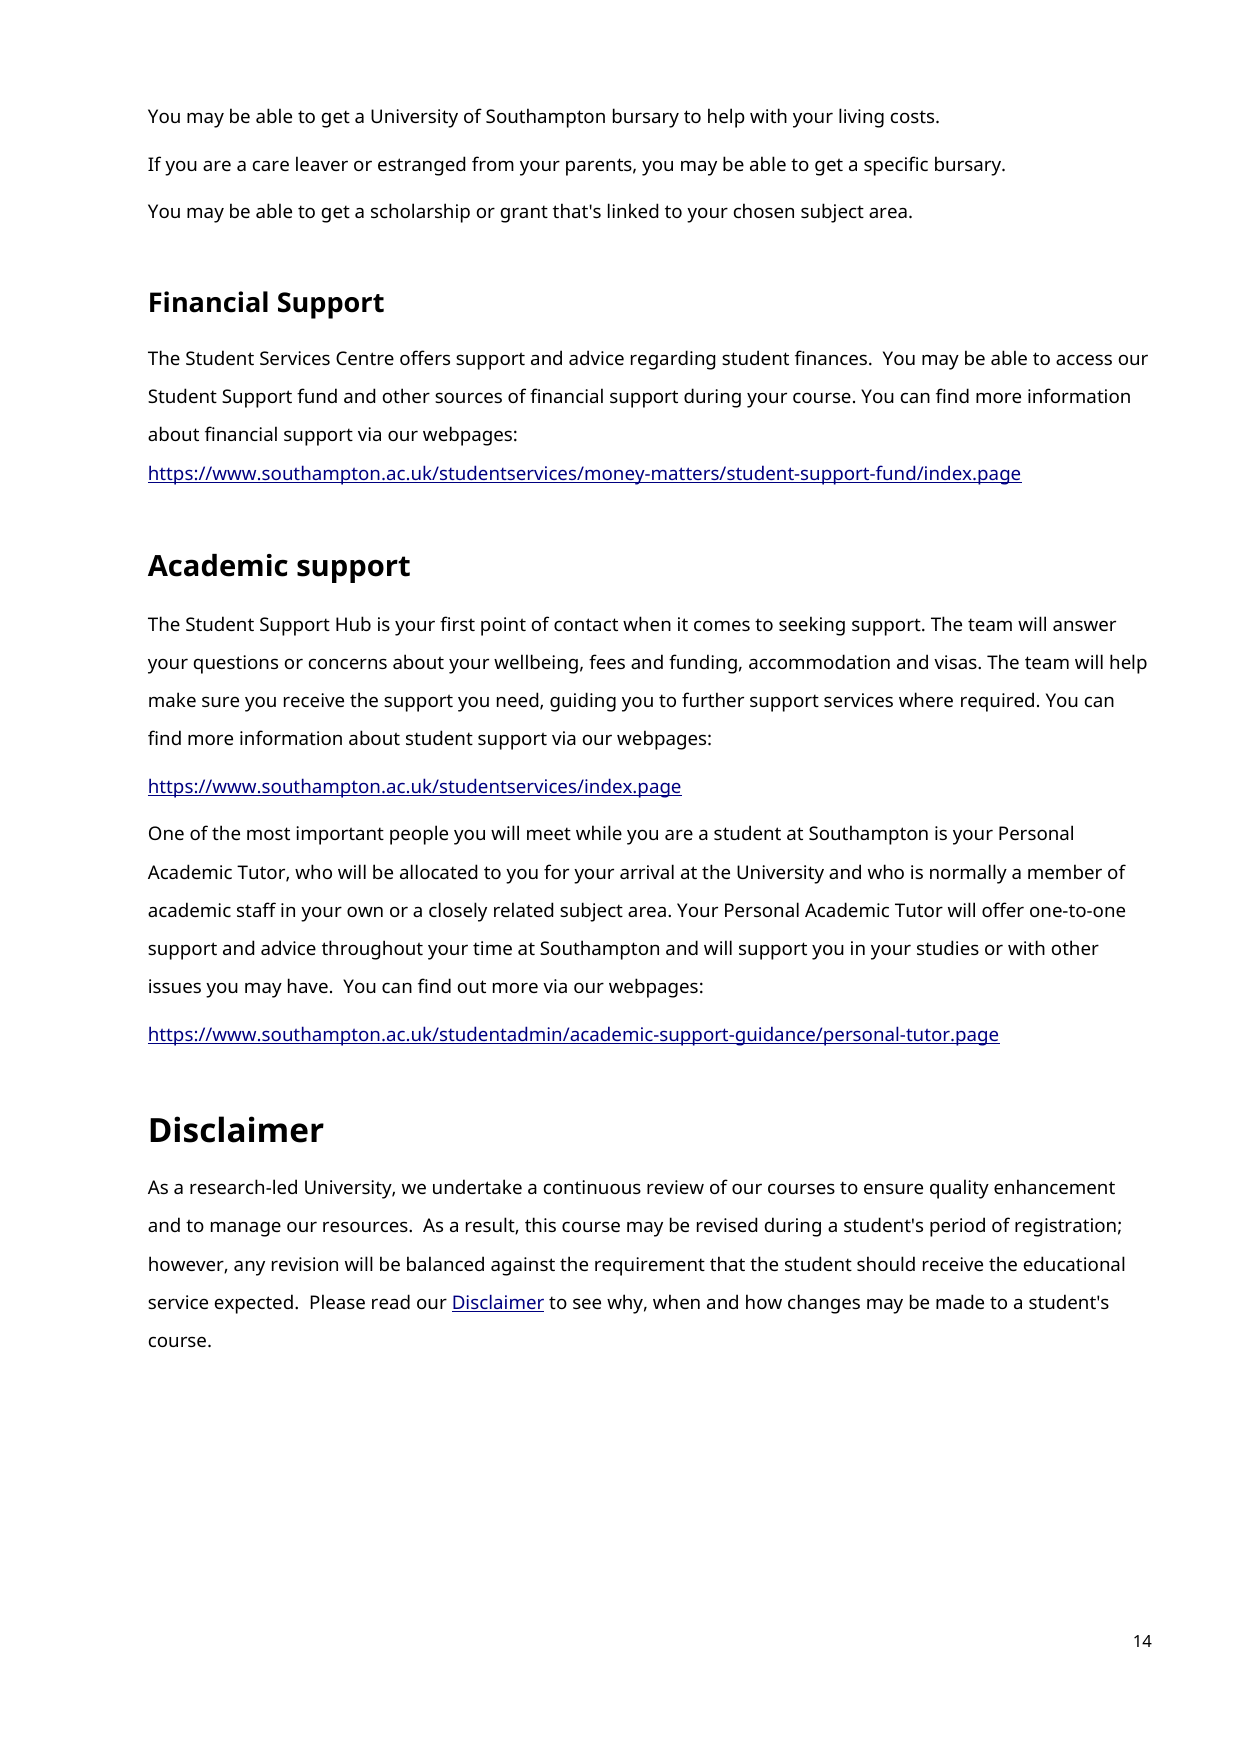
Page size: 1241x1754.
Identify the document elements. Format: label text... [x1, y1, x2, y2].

subtitle Academic support [148, 545, 1152, 585]
text https://www.southampton.ac.uk/studentadmin/academic-support-guidance/personal-tutor.page [148, 1021, 1152, 1047]
text One of the most important people you will meet while you are a student at Southampton is your Personal Academic Tutor, who will be allocated to you for your arrival at the University and who is normally a member of academic staff in your own or a closely related subject area. Your Personal Academic Tutor will offer one-to-one support and advice throughout your time at Southampton and will support you in your studies or with other issues you may have. You can find out more via our webpages: [148, 821, 1152, 999]
text The Student Services Centre offers support and advice regarding student finances. You may be able to access our Student Support fund and other sources of financial support during your course. You can find more information about financial support via our webpages: https://www.southampton.ac.uk/studentservices/money-matters/student-support-fund/index.page [148, 345, 1152, 486]
subtitle Disclaimer [148, 1106, 1152, 1152]
text The Student Support Hub is your first point of contact when it comes to seeking support. The team will answer your questions or concerns about your wellbeing, fees and funding, accommodation and visas. The team will help make sure you receive the support you need, guiding you to further support services where required. You can find more information about student support via our webpages: [148, 611, 1152, 751]
text If you are a care leaver or estranged from your parents, you may be able to get a specific bursary. [148, 151, 1152, 177]
text https://www.southampton.ac.uk/studentservices/index.page [148, 773, 1152, 799]
text You may be able to get a University of Southampton bursary to help with your living costs. [148, 103, 1152, 129]
subtitle Financial Support [148, 284, 1152, 321]
text As a research-led University, we undertake a continuous review of our courses to ensure quality enhancement and to manage our resources. As a result, this course may be revised during a student's period of registration; however, any revision will be balanced against the requirement that the student should receive the educational service expected. Please read our Disclaimer to see why, when and how changes may be made to a student's course. [148, 1174, 1152, 1353]
text You may be able to get a scholarship or grant that's linked to your chosen subject area. [148, 199, 1152, 224]
